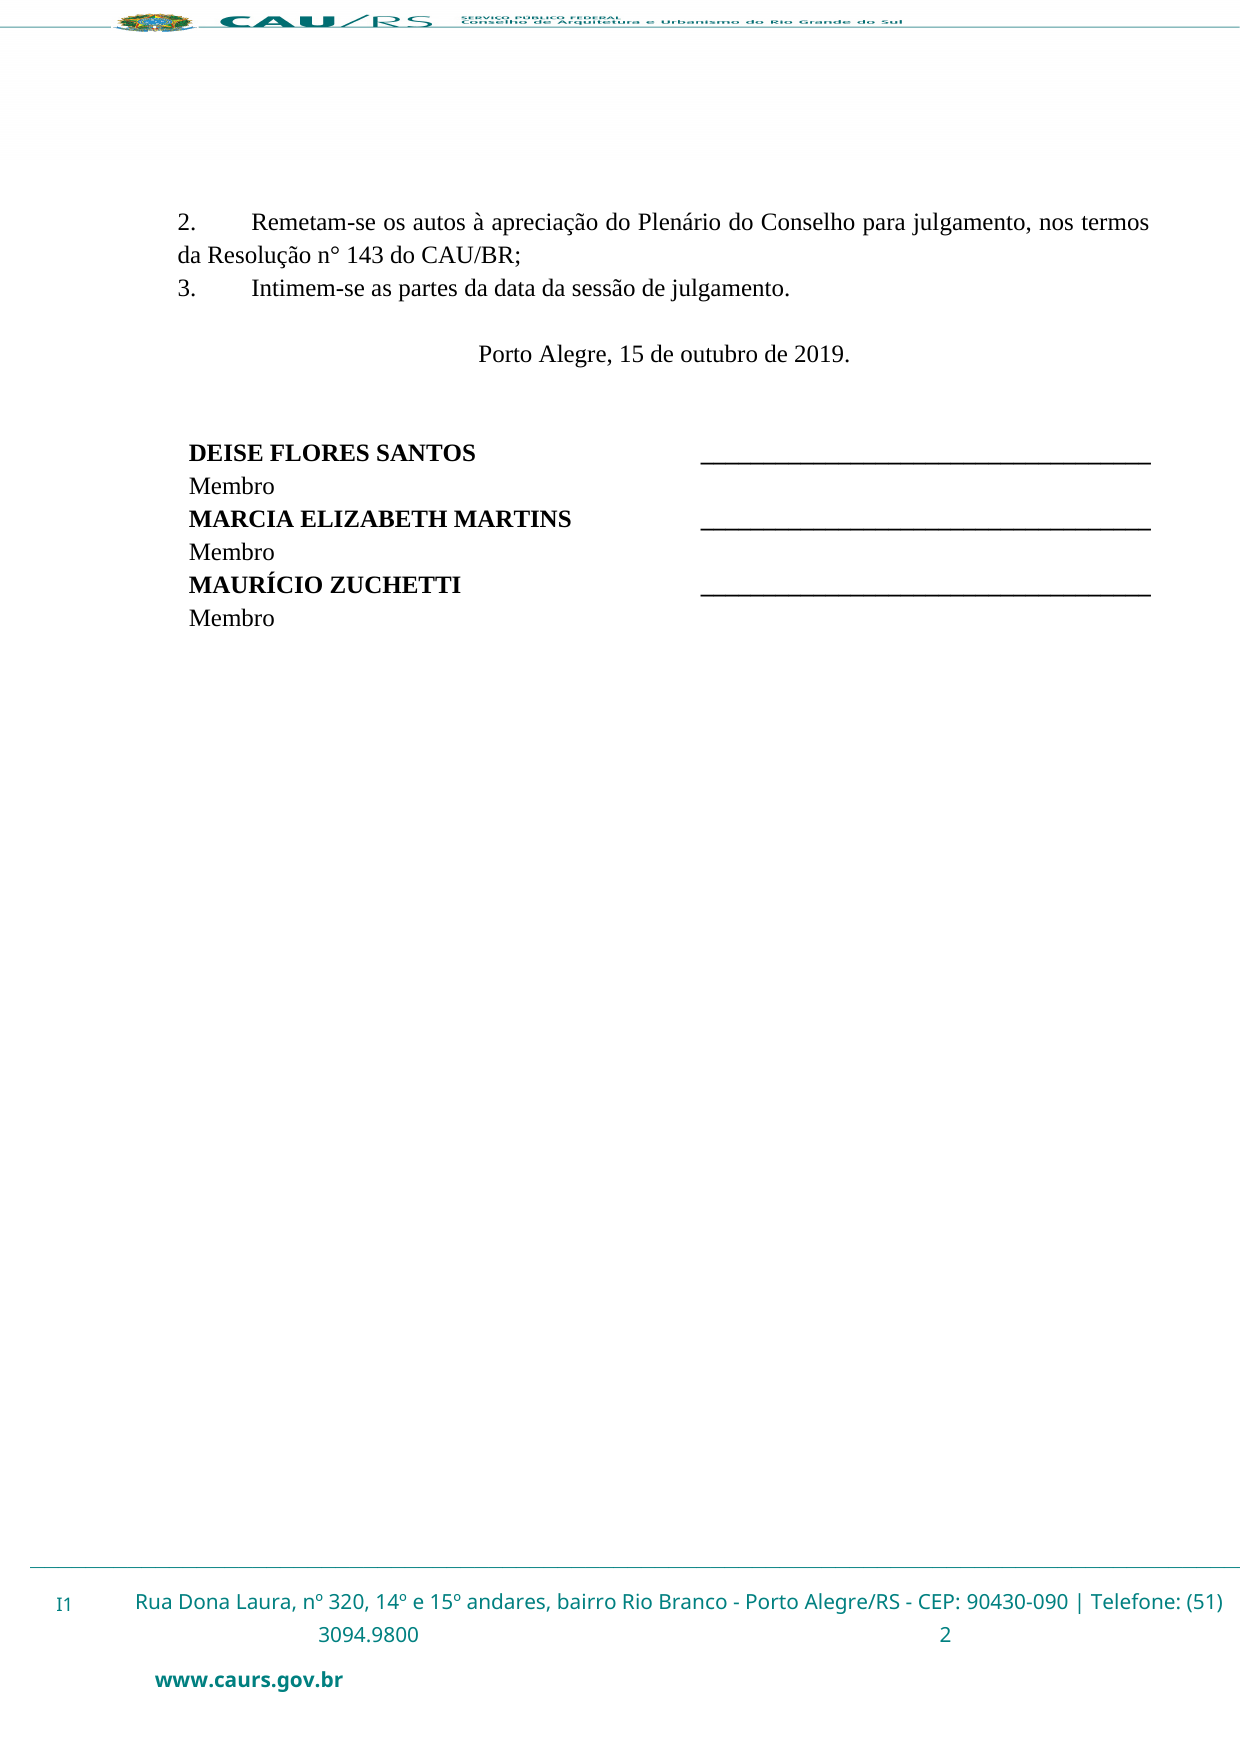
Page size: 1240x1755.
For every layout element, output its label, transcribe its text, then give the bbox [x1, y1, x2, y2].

table_cell ____________________________________ [689, 504, 1196, 570]
list Intimem-se as partes da data da sessão de julgamento. [177, 273, 1151, 302]
list Remetam-se os autos à apreciação do Plenário do Conselho para julgamento, nos termos da Resolução n° 143 do CAU/BR; [177, 207, 1151, 268]
table_cell MAURÍCIO ZUCHETTI Membro [177, 570, 689, 636]
table_header ____________________________________ [689, 438, 1196, 504]
table_header DEISE FLORES SANTOS Membro [177, 438, 689, 504]
text Porto Alegre, 15 de outubro de 2019. [177, 339, 1151, 368]
table_cell MARCIA ELIZABETH MARTINS Membro [177, 504, 689, 570]
table_cell ____________________________________ [689, 570, 1196, 636]
